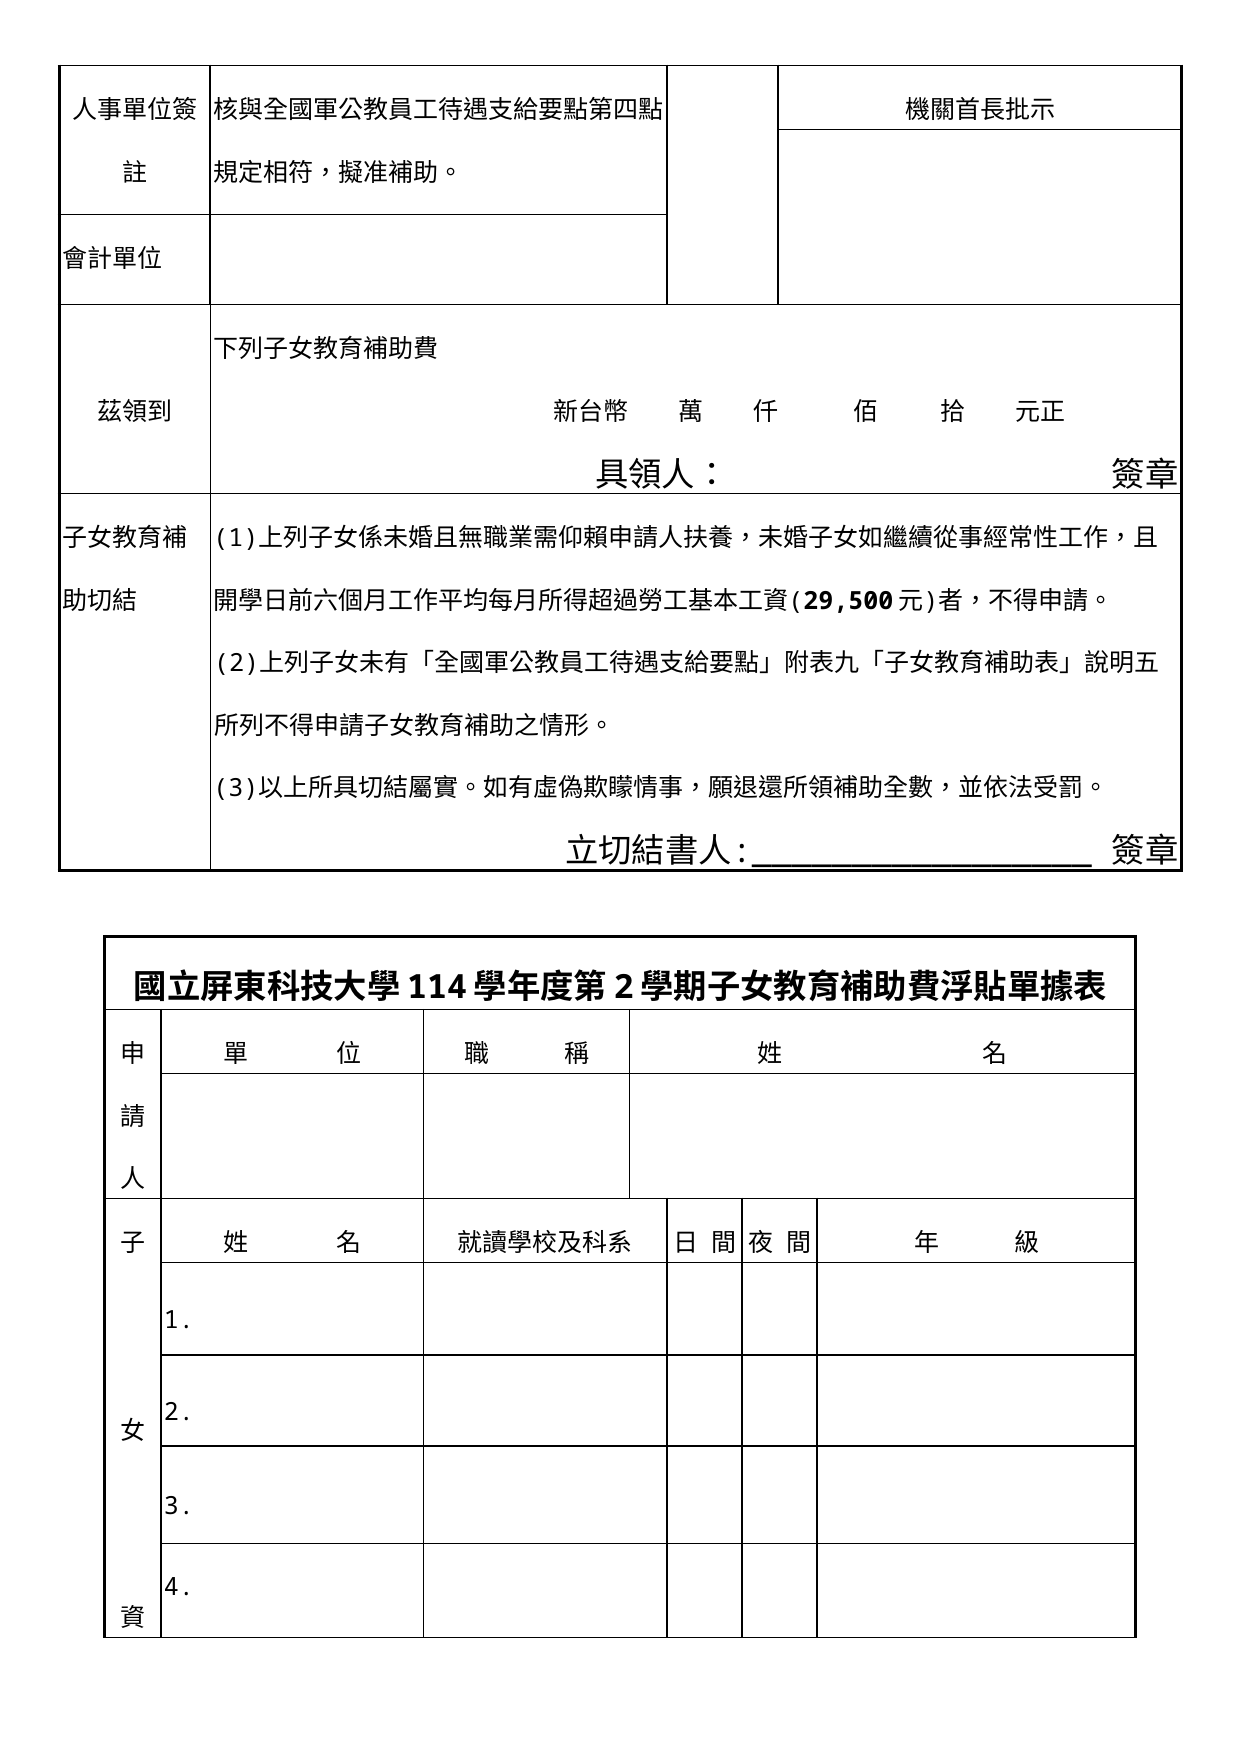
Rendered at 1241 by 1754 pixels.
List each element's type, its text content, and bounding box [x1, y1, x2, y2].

table_cell 單 位 [162, 1010, 423, 1073]
table_cell [211, 215, 666, 303]
table_cell [424, 1447, 666, 1543]
table_cell [743, 1263, 816, 1354]
table_cell [424, 1356, 666, 1445]
table_cell 人事單位簽註 [61, 66, 209, 213]
table_cell [668, 1356, 741, 1445]
table_cell 核與全國軍公教員工待遇支給要點第四點規定相符，擬准補助。 [211, 66, 666, 213]
table_cell [668, 1447, 741, 1543]
table_cell 子 女 資 料 [106, 1199, 160, 1637]
table_cell [424, 1074, 629, 1198]
table_cell 夜 間 [743, 1199, 816, 1262]
table_cell [630, 1074, 1134, 1198]
table_cell [162, 1074, 423, 1198]
table_cell 子女教育補助切結 [61, 494, 210, 869]
table_cell 年 級 [818, 1199, 1134, 1262]
table_cell 姓 名 [630, 1010, 1134, 1073]
table_cell 就讀學校及科系 [424, 1199, 666, 1262]
table_cell 姓 名 [162, 1199, 423, 1262]
table_cell [668, 1263, 741, 1354]
table_cell [818, 1356, 1134, 1445]
table_cell 3. [162, 1447, 423, 1543]
table_cell [818, 1544, 1134, 1637]
table_cell [743, 1447, 816, 1543]
table_cell [668, 66, 777, 303]
table_cell 職 稱 [424, 1010, 629, 1073]
table_cell [668, 1544, 741, 1637]
table_cell [779, 130, 1180, 303]
table_cell [424, 1544, 666, 1637]
table_cell 2. [162, 1356, 423, 1445]
table_cell [818, 1263, 1134, 1354]
table_cell [743, 1544, 816, 1637]
table_cell 4. [162, 1544, 423, 1637]
table_cell (1)上列子女係未婚且無職業需仰賴申請人扶養，未婚子女如繼續從事經常性工作，且開學日前六個月工作平均每月所得超過勞工基本工資(29,500元)者，不得申請。 (2)上列子女未有「全國軍公教員工待遇支給要點」附表九「子女教育補助表」說明五所列不得申請子女教育補助之情形。 (3)以上所具切結屬實。如有虛偽欺矇情事，願退還所領補助全數，並依法受罰。 立切結書人:_________________ 簽章 [211, 494, 1180, 869]
table_cell 會計單位 [61, 215, 209, 303]
table_cell 申 請 人 [106, 1010, 160, 1198]
table_cell 1. [162, 1263, 423, 1354]
table_cell 機關首長批示 [779, 66, 1180, 128]
table_header 國立屏東科技大學114學年度第2學期子女教育補助費浮貼單據表 [106, 938, 1134, 1009]
table_cell [818, 1447, 1134, 1543]
table_cell 下列子女教育補助費 新台幣 萬 仟 佰 拾 元正 具領人： 簽章 [211, 305, 1180, 493]
table_cell 日 間 [668, 1199, 741, 1262]
table_cell [743, 1356, 816, 1445]
table_cell 茲領到 [61, 305, 210, 493]
table_cell [424, 1263, 666, 1354]
